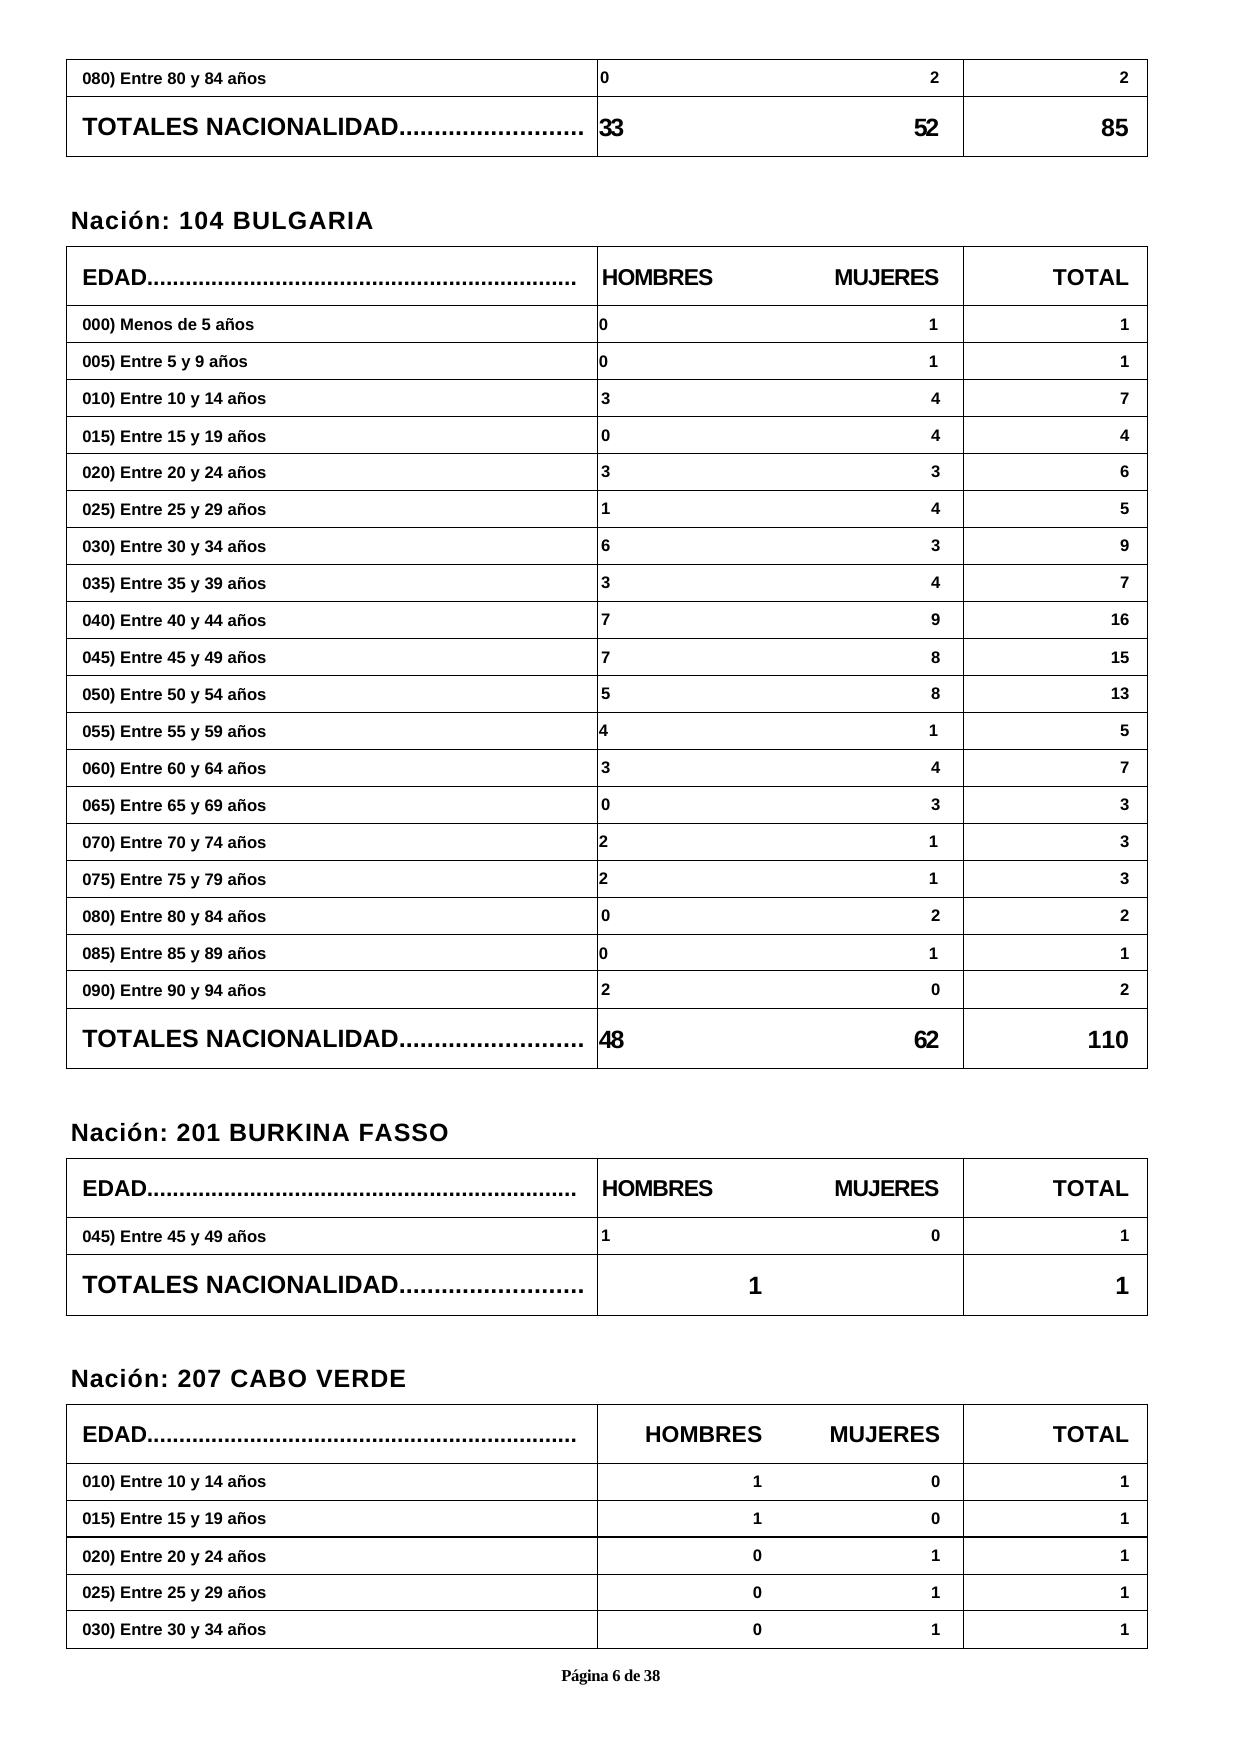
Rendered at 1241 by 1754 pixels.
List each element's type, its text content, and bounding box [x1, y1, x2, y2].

table_cell 4 1 [598, 713, 963, 749]
table_cell 060) Entre 60 y 64 años [67, 750, 597, 786]
table_cell 010) Entre 10 y 14 años [67, 380, 597, 416]
table_header 080) Entre 80 y 84 años [67, 60, 597, 96]
table_cell 1 [964, 306, 1147, 342]
table_cell 0 [797, 1501, 963, 1536]
table_cell 15 [964, 639, 1147, 675]
table_cell 005) Entre 5 y 9 años [67, 343, 597, 379]
table_cell 000) Menos de 5 años [67, 306, 597, 342]
table_cell 48 62 [598, 1009, 963, 1068]
table_cell 1 0 [598, 1218, 963, 1254]
table_cell 7 [964, 565, 1147, 601]
table_cell 015) Entre 15 y 19 años [67, 417, 597, 453]
table_cell 0 [797, 1464, 963, 1499]
table_header EDAD [67, 1159, 597, 1217]
table_cell 5 [964, 491, 1147, 527]
table_cell 3 3 [598, 454, 963, 490]
table_cell 3 [964, 861, 1147, 897]
table_cell 16 [964, 602, 1147, 638]
table_cell 0 4 [598, 417, 963, 453]
table_cell 1 [964, 1538, 1147, 1573]
table_header MUJERES [797, 1405, 963, 1462]
table_cell 065) Entre 65 y 69 años [67, 787, 597, 823]
table_cell 2 1 [598, 861, 963, 897]
text Nación: 104 BULGARIA [71, 208, 1151, 234]
table_cell 1 [964, 1575, 1147, 1610]
table_header HOMBRES MUJERES [598, 1159, 963, 1217]
table_cell 1 [964, 935, 1147, 970]
table_cell 075) Entre 75 y 79 años [67, 861, 597, 897]
table_cell 2 1 [598, 824, 963, 860]
table_cell 3 [964, 787, 1147, 823]
table_header TOTAL [964, 1159, 1147, 1217]
table_cell 2 [964, 898, 1147, 933]
table_cell 1 [964, 1501, 1147, 1536]
table_cell 045) Entre 45 y 49 años [67, 639, 597, 675]
table_cell 5 8 [598, 676, 963, 712]
table_cell 7 8 [598, 639, 963, 675]
table_cell 0 [598, 1538, 797, 1573]
table_cell 1 [964, 1464, 1147, 1499]
table_cell 020) Entre 20 y 24 años [67, 454, 597, 490]
table_cell 1 [598, 1464, 797, 1499]
table_cell 090) Entre 90 y 94 años [67, 971, 597, 1007]
table_cell 1 [964, 1218, 1147, 1254]
table_cell 1 [964, 343, 1147, 379]
table_cell 020) Entre 20 y 24 años [67, 1538, 597, 1573]
table_cell 0 1 [598, 306, 963, 342]
table_cell 1 [797, 1538, 963, 1573]
text Página 6 de 38 [71, 1666, 1151, 1685]
table_cell 1 [598, 1255, 963, 1314]
table_cell 0 2 [598, 898, 963, 933]
table_cell 055) Entre 55 y 59 años [67, 713, 597, 749]
text Nación: 207 CABO VERDE [71, 1366, 1151, 1392]
table_cell 025) Entre 25 y 29 años [67, 491, 597, 527]
table_cell 6 3 [598, 528, 963, 564]
table_header HOMBRES [598, 1405, 797, 1462]
table_cell 7 9 [598, 602, 963, 638]
table_cell 050) Entre 50 y 54 años [67, 676, 597, 712]
table_cell 0 3 [598, 787, 963, 823]
table_cell 080) Entre 80 y 84 años [67, 898, 597, 933]
table_cell 030) Entre 30 y 34 años [67, 1611, 597, 1647]
table_cell 0 1 [598, 343, 963, 379]
table_cell 3 4 [598, 750, 963, 786]
table_cell 3 4 [598, 565, 963, 601]
table_header TOTAL [964, 247, 1147, 305]
table_cell TOTALES NACIONALIDAD [67, 1009, 597, 1068]
table_cell 1 [797, 1611, 963, 1647]
table_cell 0 1 [598, 935, 963, 970]
table_cell 110 [964, 1009, 1147, 1068]
table_cell 040) Entre 40 y 44 años [67, 602, 597, 638]
table_header HOMBRES MUJERES [598, 247, 963, 305]
table_cell 0 [598, 1575, 797, 1610]
table_cell 1 [797, 1575, 963, 1610]
table_cell 1 4 [598, 491, 963, 527]
table_cell 13 [964, 676, 1147, 712]
table_cell 045) Entre 45 y 49 años [67, 1218, 597, 1254]
table_cell TOTALES NACIONALIDAD [67, 97, 597, 156]
table_header TOTAL [964, 1405, 1147, 1462]
table_cell 2 [964, 971, 1147, 1007]
table_cell 3 4 [598, 380, 963, 416]
table_cell 015) Entre 15 y 19 años [67, 1501, 597, 1536]
table_header 0 2 [598, 60, 963, 96]
table_cell 030) Entre 30 y 34 años [67, 528, 597, 564]
table_cell 1 [598, 1501, 797, 1536]
table_cell 2 0 [598, 971, 963, 1007]
table_cell 010) Entre 10 y 14 años [67, 1464, 597, 1499]
table_cell 33 52 [598, 97, 963, 156]
table_cell 7 [964, 380, 1147, 416]
table_cell 025) Entre 25 y 29 años [67, 1575, 597, 1610]
table_cell 035) Entre 35 y 39 años [67, 565, 597, 601]
table_cell 3 [964, 824, 1147, 860]
table_cell 1 [964, 1611, 1147, 1647]
table_cell 7 [964, 750, 1147, 786]
table_header 2 [964, 60, 1147, 96]
table_cell TOTALES NACIONALIDAD [67, 1255, 597, 1314]
table_cell 1 [964, 1255, 1147, 1314]
table_cell 4 [964, 417, 1147, 453]
table_header EDAD [67, 1405, 597, 1462]
table_cell 0 [598, 1611, 797, 1647]
table_cell 070) Entre 70 y 74 años [67, 824, 597, 860]
table_cell 85 [964, 97, 1147, 156]
table_cell 5 [964, 713, 1147, 749]
text Nación: 201 BURKINA FASSO [71, 1120, 1151, 1146]
table_cell 6 [964, 454, 1147, 490]
table_cell 9 [964, 528, 1147, 564]
table_cell 085) Entre 85 y 89 años [67, 935, 597, 970]
table_header EDAD [67, 247, 597, 305]
